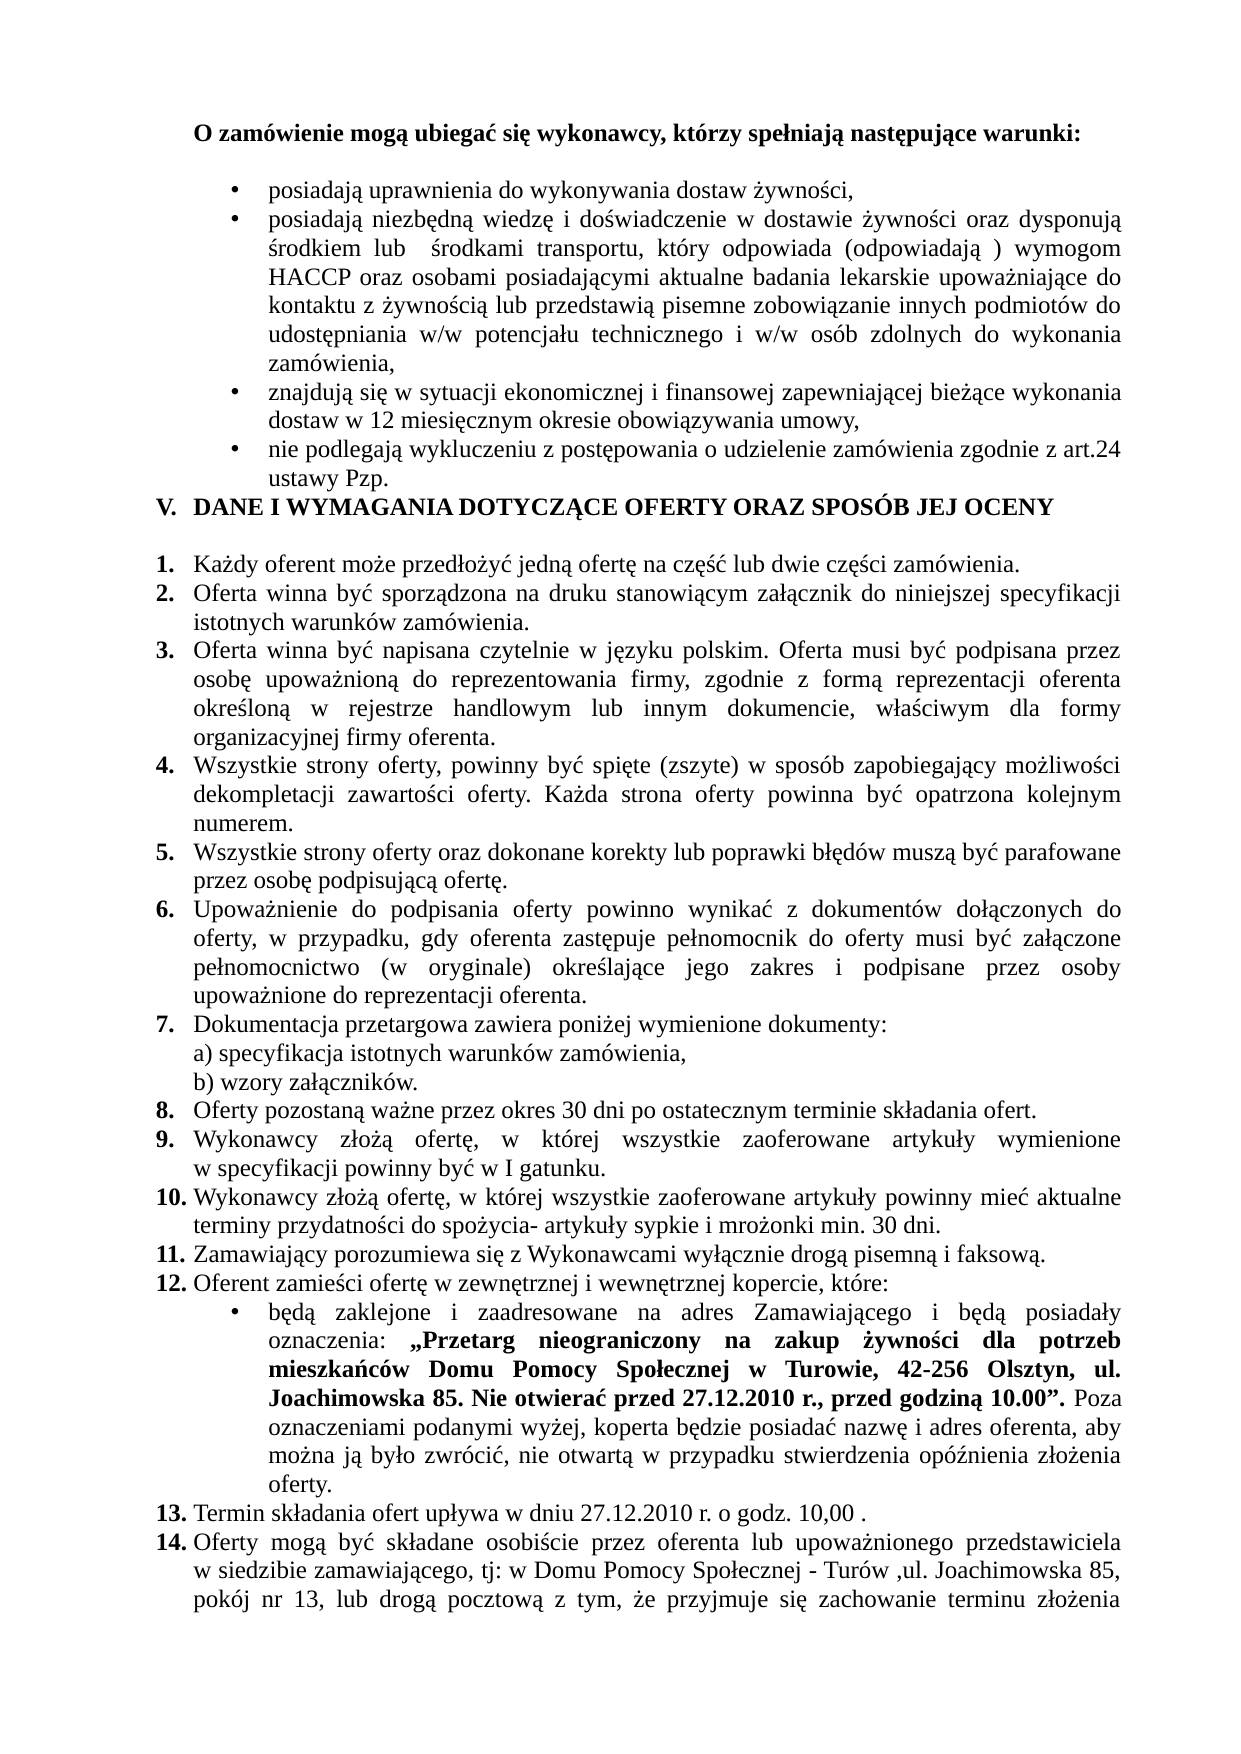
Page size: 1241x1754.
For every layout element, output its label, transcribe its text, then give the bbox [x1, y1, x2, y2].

list O zamówienie mogą ubiegać się wykonawcy, którzy spełniają następujące warunki: [156, 118, 1122, 147]
list a) specyfikacja istotnych warunków zamówienia, [156, 1038, 1122, 1067]
list Dokumentacja przetargowa zawiera poniżej wymienione dokumenty: [156, 1009, 1122, 1038]
list Oferty pozostaną ważne przez okres 30 dni po ostatecznym terminie składania ofert. [156, 1096, 1122, 1124]
list Termin składania ofert upływa w dniu 27.12.2010 r. o godz. 10,00 . [156, 1498, 1122, 1527]
list Wszystkie strony oferty, powinny być spięte (zszyte) w sposób zapobiegający możliwości dekompletacji zawartości oferty. Każda strona oferty powinna być opatrzona kolejnym numerem. [156, 751, 1122, 837]
list Zamawiający porozumiewa się z Wykonawcami wyłącznie drogą pisemną i faksową. [156, 1239, 1122, 1268]
list będą zaklejone i zaadresowane na adres Zamawiającego i będą posiadały oznaczenia: „Przetarg nieograniczony na zakup żywności dla potrzeb mieszkańców Domu Pomocy Społecznej w Turowie, 42-256 Olsztyn, ul. Joachimowska 85. Nie otwierać przed 27.12.2010 r., przed godziną 10.00”. Poza oznaczeniami podanymi wyżej, koperta będzie posiadać nazwę i adres oferenta, aby można ją było zwrócić, nie otwartą w przypadku stwierdzenia opóźnienia złożenia oferty. [231, 1297, 1122, 1498]
list posiadają niezbędną wiedzę i doświadczenie w dostawie żywności oraz dysponują środkiem lub środkami transportu, który odpowiada (odpowiadają ) wymogom HACCP oraz osobami posiadającymi aktualne badania lekarskie upoważniające do kontaktu z żywnością lub przedstawią pisemne zobowiązanie innych podmiotów do udostępniania w/w potencjału technicznego i w/w osób zdolnych do wykonania zamówienia, [231, 204, 1122, 377]
list Wykonawcy złożą ofertę, w której wszystkie zaoferowane artykuły powinny mieć aktualne terminy przydatności do spożycia- artykuły sypkie i mrożonki min. 30 dni. [156, 1182, 1122, 1239]
list Oferta winna być sporządzona na druku stanowiącym załącznik do niniejszej specyfikacji istotnych warunków zamówienia. [156, 578, 1122, 636]
list Oferta winna być napisana czytelnie w języku polskim. Oferta musi być podpisana przez osobę upoważnioną do reprezentowania firmy, zgodnie z formą reprezentacji oferenta określoną w rejestrze handlowym lub innym dokumencie, właściwym dla formy organizacyjnej firmy oferenta. [156, 636, 1122, 751]
list Wszystkie strony oferty oraz dokonane korekty lub poprawki błędów muszą być parafowane przez osobę podpisującą ofertę. [156, 837, 1122, 894]
list Oferty mogą być składane osobiście przez oferenta lub upoważnionego przedstawiciela w siedzibie zamawiającego, tj: w Domu Pomocy Społecznej - Turów ,ul. Joachimowska 85, pokój nr 13, lub drogą pocztową z tym, że przyjmuje się zachowanie terminu złożenia [156, 1527, 1122, 1613]
list Każdy oferent może przedłożyć jedną ofertę na część lub dwie części zamówienia. [156, 549, 1122, 578]
list znajdują się w sytuacji ekonomicznej i finansowej zapewniającej bieżące wykonania dostaw w 12 miesięcznym okresie obowiązywania umowy, [231, 377, 1122, 434]
list b) wzory załączników. [156, 1067, 1122, 1096]
list posiadają uprawnienia do wykonywania dostaw żywności, [231, 176, 1122, 204]
list nie podlegają wykluczeniu z postępowania o udzielenie zamówienia zgodnie z art.24 ustawy Pzp. [231, 434, 1122, 492]
list Wykonawcy złożą ofertę, w której wszystkie zaoferowane artykuły wymienione w specyfikacji powinny być w I gatunku. [156, 1124, 1122, 1182]
list DANE I WYMAGANIA DOTYCZĄCE OFERTY ORAZ SPOSÓB JEJ OCENY [156, 492, 1122, 521]
list Upoważnienie do podpisania oferty powinno wynikać z dokumentów dołączonych do oferty, w przypadku, gdy oferenta zastępuje pełnomocnik do oferty musi być załączone pełnomocnictwo (w oryginale) określające jego zakres i podpisane przez osoby upoważnione do reprezentacji oferenta. [156, 894, 1122, 1009]
list Oferent zamieści ofertę w zewnętrznej i wewnętrznej kopercie, które: [156, 1268, 1122, 1297]
